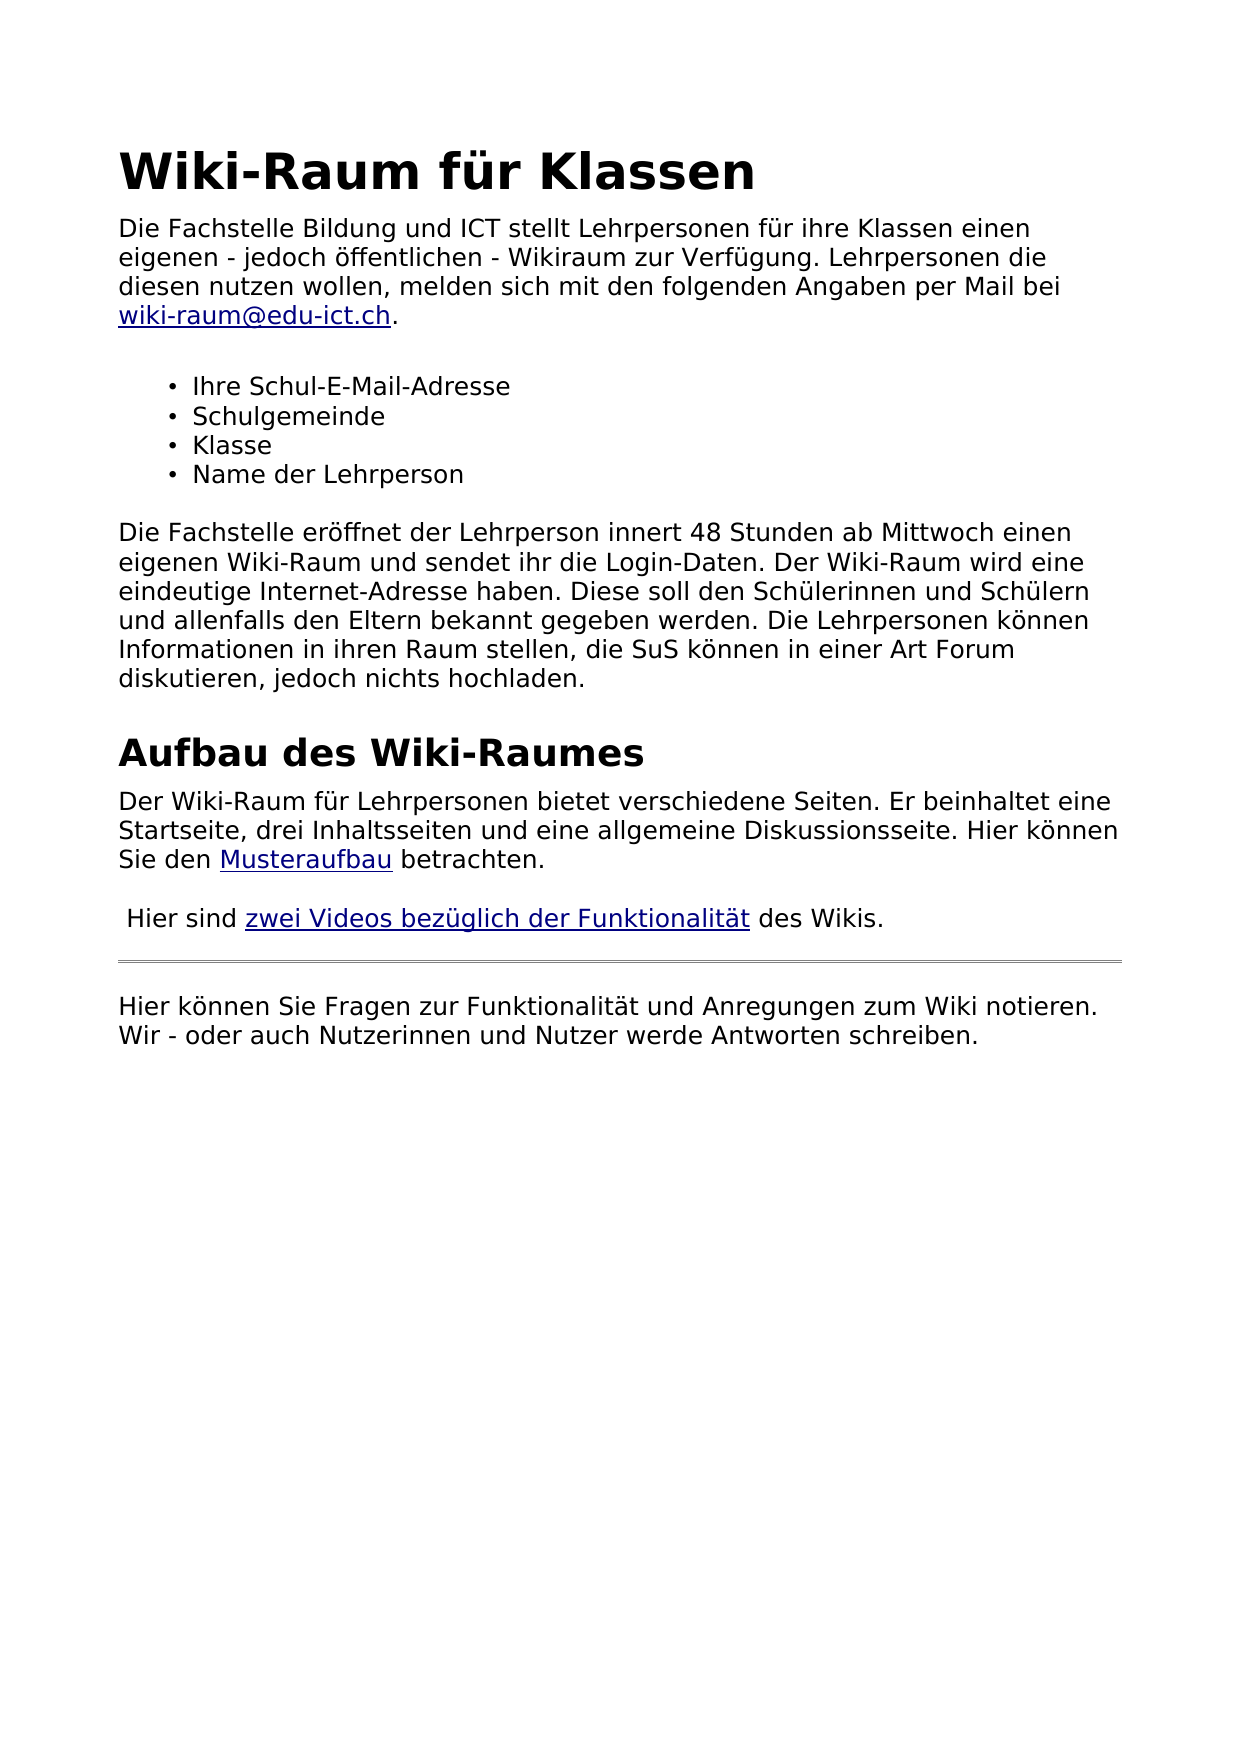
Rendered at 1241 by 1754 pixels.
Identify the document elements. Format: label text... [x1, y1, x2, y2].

subtitle Wiki-Raum für Klassen [118, 143, 1122, 201]
subtitle Aufbau des Wiki-Raumes [118, 731, 1122, 775]
text Hier können Sie Fragen zur Funktionalität und Anregungen zum Wiki notieren. Wir - oder auch Nutzerinnen und Nutzer werde Antworten schreiben. [118, 992, 1122, 1050]
text Die Fachstelle eröffnet der Lehrperson innert 48 Stunden ab Mittwoch einen eigenen Wiki-Raum und sendet ihr die Login-Daten. Der Wiki-Raum wird eine eindeutige Internet-Adresse haben. Diese soll den Schülerinnen und Schülern und allenfalls den Eltern bekannt gegeben werden. Die Lehrpersonen können Informationen in ihren Raum stellen, die SuS können in einer Art Forum diskutieren, jedoch nichts hochladen. [118, 519, 1122, 694]
text Der Wiki-Raum für Lehrpersonen bietet verschiedene Seiten. Er beinhaltet eine Startseite, drei Inhaltsseiten und eine allgemeine Diskussionsseite. Hier können Sie den Musteraufbau betrachten. Hier sind zwei Videos bezüglich der Funktionalität des Wikis. [118, 787, 1122, 933]
text Die Fachstelle Bildung und ICT stellt Lehrpersonen für ihre Klassen einen eigenen - jedoch öffentlichen - Wikiraum zur Verfügung. Lehrpersonen die diesen nutzen wollen, melden sich mit den folgenden Angaben per Mail bei wiki-raum@edu-ict.ch. [118, 214, 1122, 331]
list Klasse [177, 431, 1122, 460]
list Schulgemeinde [177, 402, 1122, 431]
list Name der Lehrperson [177, 460, 1122, 489]
list Ihre Schul-E-Mail-Adresse [177, 372, 1122, 402]
